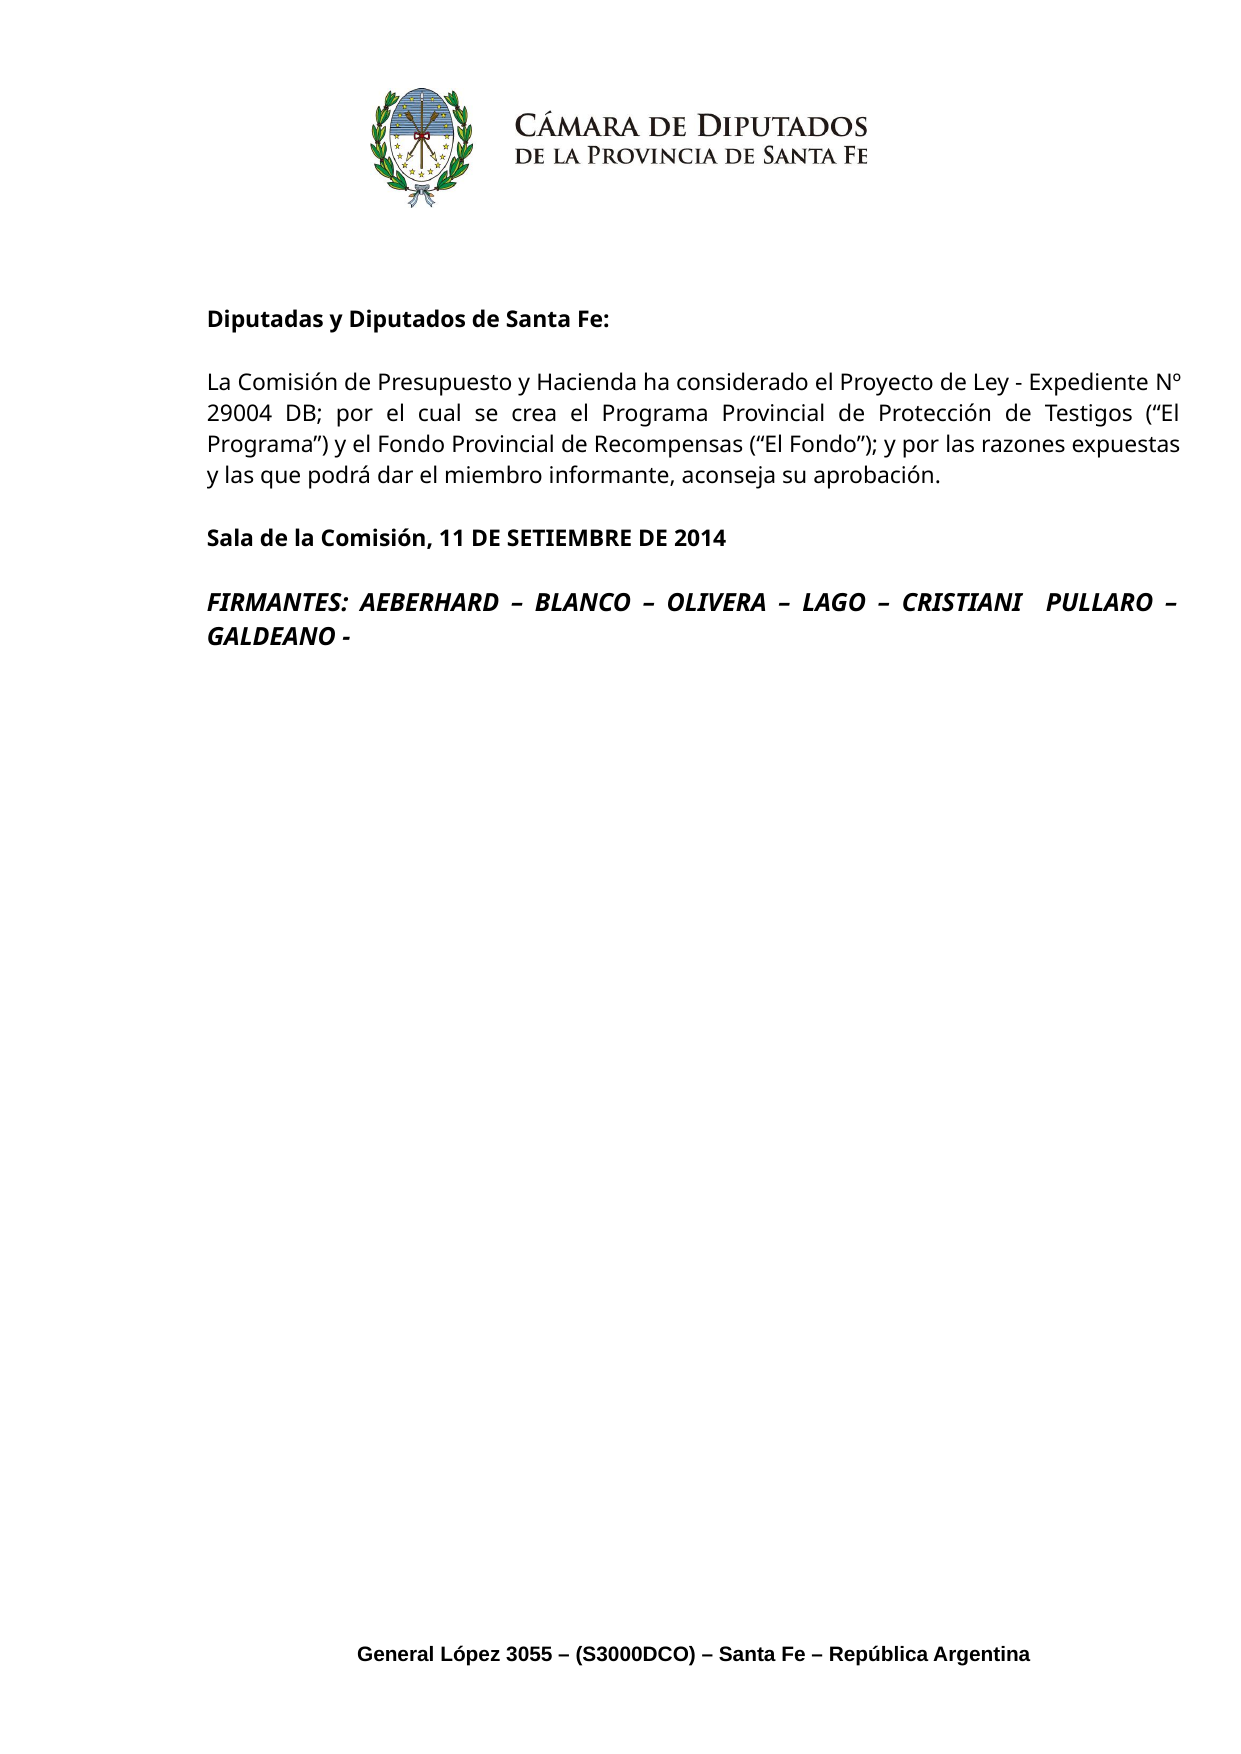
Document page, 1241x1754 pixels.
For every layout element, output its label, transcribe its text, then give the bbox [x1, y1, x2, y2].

text Diputadas y Diputados de Santa Fe: [207, 303, 1181, 334]
picture [370, 88, 868, 212]
text Sala de la Comisión, 11 DE SETIEMBRE DE 2014 [207, 522, 1181, 553]
text La Comisión de Presupuesto y Hacienda ha considerado el Proyecto de Ley - Expediente Nº 29004 DB; por el cual se crea el Programa Provincial de Protección de Testigos (“El Programa”) y el Fondo Provincial de Recompensas (“El Fondo”); y por las razones expuestas y las que podrá dar el miembro informante, aconseja su aprobación. [207, 365, 1181, 490]
text FIRMANTES: AEBERHARD – BLANCO – OLIVERA – LAGO – CRISTIANI PULLARO – GALDEANO - [207, 584, 1181, 652]
